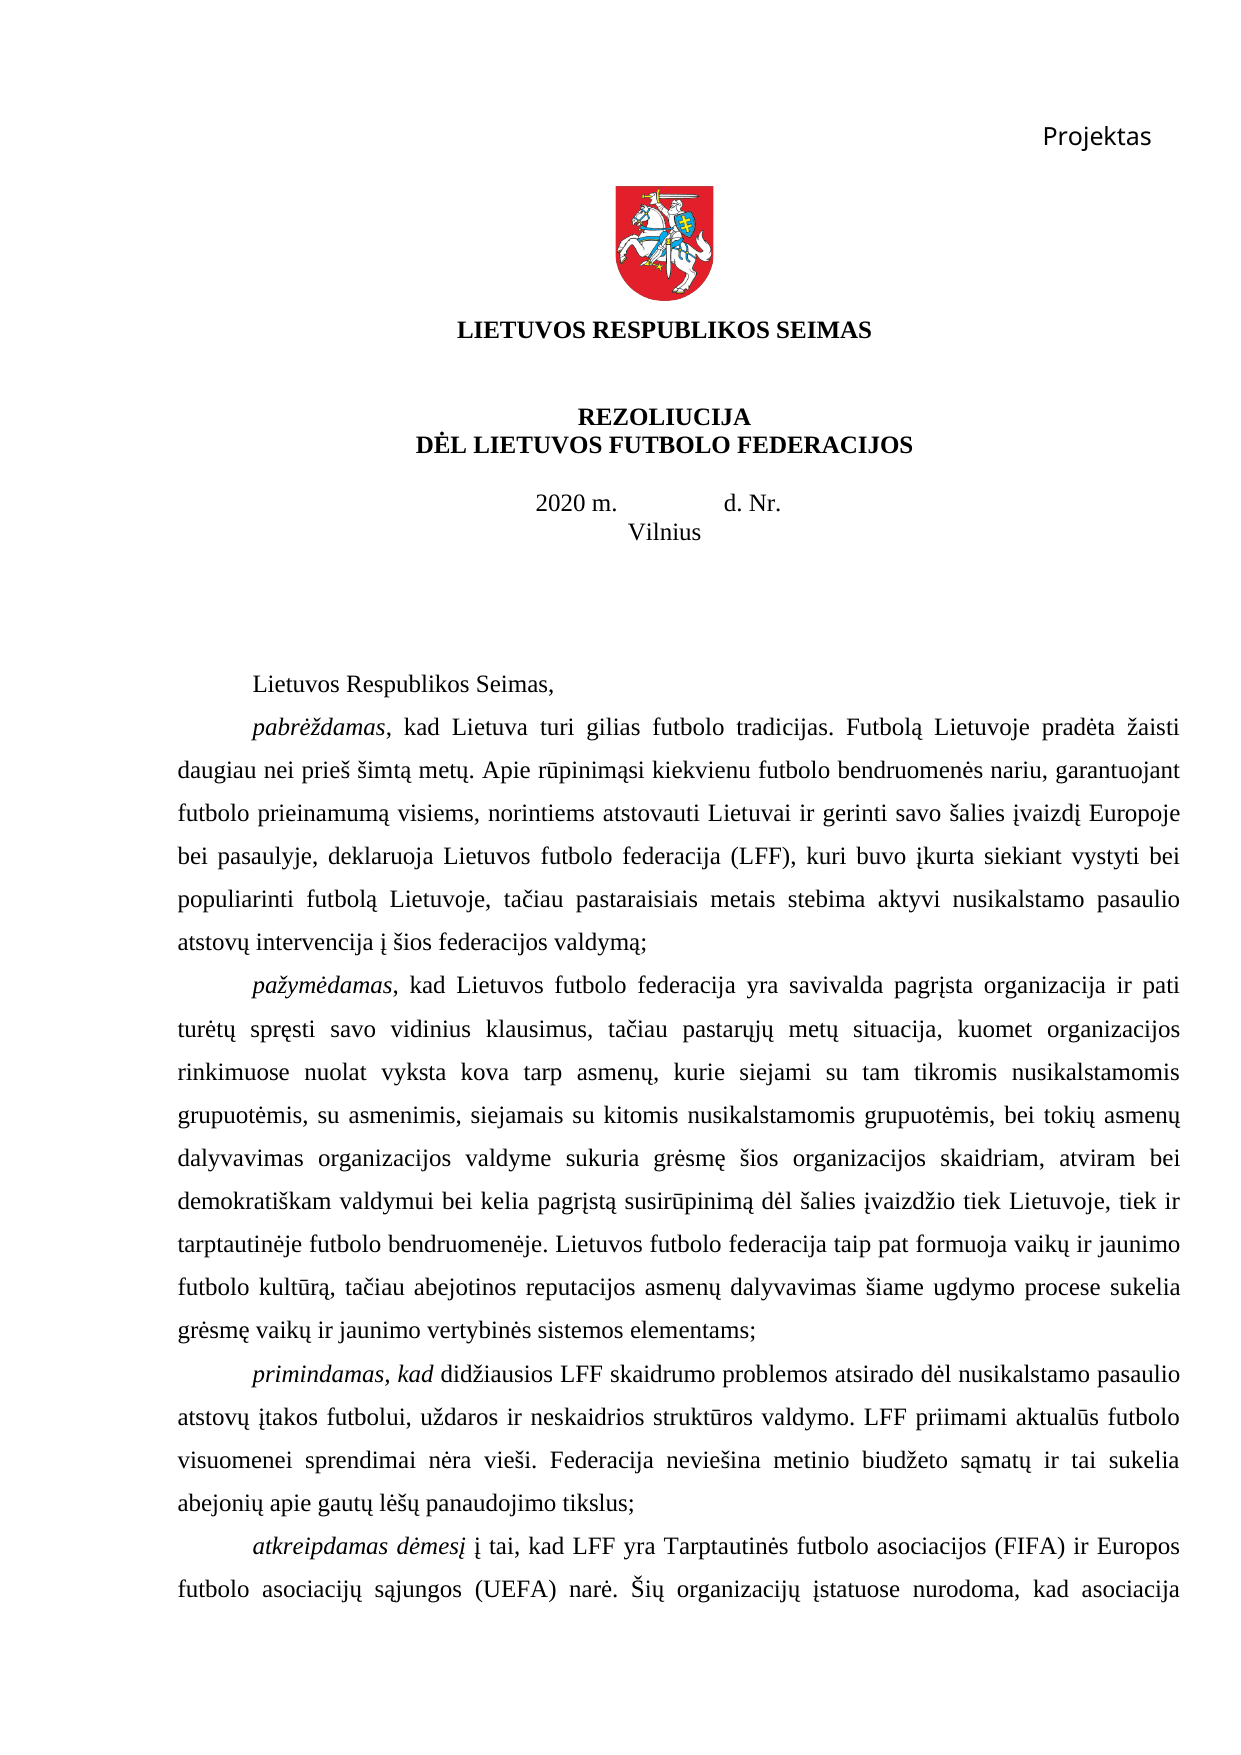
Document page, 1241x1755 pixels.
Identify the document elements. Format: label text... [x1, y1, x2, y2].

text LIETUVOS RESPUBLIKOS SEIMAS [177, 315, 1152, 344]
text 2020 m. d. Nr. [177, 488, 1152, 517]
text pažymėdamas, kad Lietuvos futbolo federacija yra savivalda pagrįsta organizacija ir pati turėtų spręsti savo vidinius klausimus, tačiau pastarųjų metų situacija, kuomet organizacijos rinkimuose nuolat vyksta kova tarp asmenų, kurie siejami su tam tikromis nusikalstamomis grupuotėmis, su asmenimis, siejamais su kitomis nusikalstamomis grupuotėmis, bei tokių asmenų dalyvavimas organizacijos valdyme sukuria grėsmę šios organizacijos skaidriam, atviram bei demokratiškam valdymui bei kelia pagrįstą susirūpinimą dėl šalies įvaizdžio tiek Lietuvoje, tiek ir tarptautinėje futbolo bendruomenėje. Lietuvos futbolo federacija taip pat formuoja vaikų ir jaunimo futbolo kultūrą, tačiau abejotinos reputacijos asmenų dalyvavimas šiame ugdymo procese sukelia grėsmę vaikų ir jaunimo vertybinės sistemos elementams; [177, 971, 1181, 1344]
text pabrėždamas, kad Lietuva turi gilias futbolo tradicijas. Futbolą Lietuvoje pradėta žaisti daugiau nei prieš šimtą metų. Apie rūpinimąsi kiekvienu futbolo bendruomenės nariu, garantuojant futbolo prieinamumą visiems, norintiems atstovauti Lietuvai ir gerinti savo šalies įvaizdį Europoje bei pasaulyje, deklaruoja Lietuvos futbolo federacija (LFF), kuri buvo įkurta siekiant vystyti bei populiarinti futbolą Lietuvoje, tačiau pastaraisiais metais stebima aktyvi nusikalstamo pasaulio atstovų intervencija į šios federacijos valdymą; [177, 712, 1181, 956]
text Lietuvos Respublikos Seimas, [177, 669, 1181, 697]
text Projektas [177, 118, 1152, 152]
text REZOLIUCIJA [177, 402, 1152, 430]
text atkreipdamas dėmesį į tai, kad LFF yra Tarptautinės futbolo asociacijos (FIFA) ir Europos futbolo asociacijų sąjungos (UEFA) narė. Šių organizacijų įstatuose nurodoma, kad asociacija [177, 1531, 1181, 1603]
text DĖL LIETUVOS FUTBOLO FEDERACIJOS [177, 430, 1152, 459]
text Vilnius [177, 517, 1152, 545]
text primindamas, kad didžiausios LFF skaidrumo problemos atsirado dėl nusikalstamo pasaulio atstovų įtakos futbolui, uždaros ir neskaidrios struktūros valdymo. LFF priimami aktualūs futbolo visuomenei sprendimai nėra vieši. Federacija neviešina metinio biudžeto sąmatų ir tai sukelia abejonių apie gautų lėšų panaudojimo tikslus; [177, 1359, 1181, 1517]
